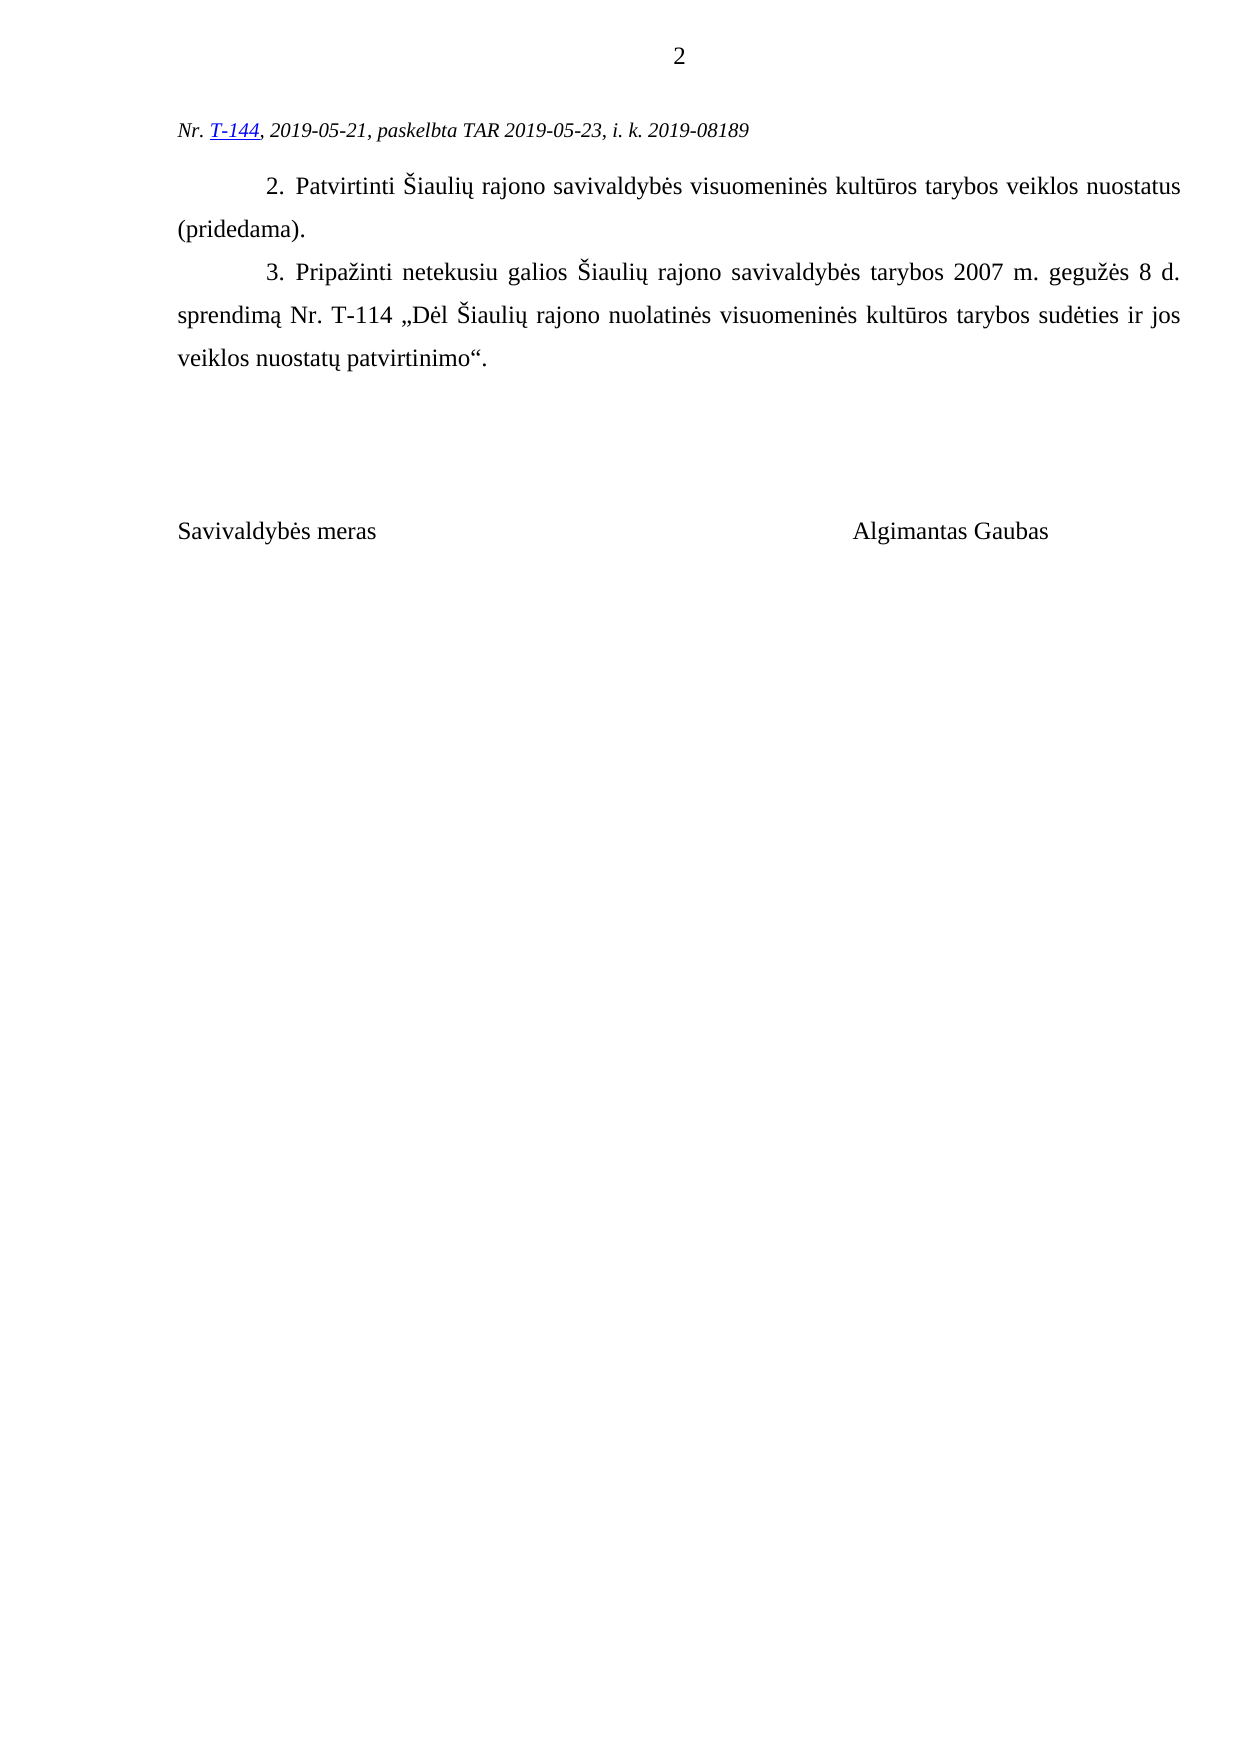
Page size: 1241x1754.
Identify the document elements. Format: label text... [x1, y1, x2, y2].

text 2. Patvirtinti Šiaulių rajono savivaldybės visuomeninės kultūros tarybos veiklos nuostatus (pridedama). [177, 171, 1181, 243]
text 3. Pripažinti netekusiu galios Šiaulių rajono savivaldybės tarybos 2007 m. gegužės 8 d. sprendimą Nr. T-114 „Dėl Šiaulių rajono nuolatinės visuomeninės kultūros tarybos sudėties ir jos veiklos nuostatų patvirtinimo“. [177, 257, 1181, 372]
text Nr. T-144, 2019-05-21, paskelbta TAR 2019-05-23, i. k. 2019-08189 [177, 118, 1181, 142]
text Savivaldybės meras Algimantas Gaubas [177, 516, 1181, 545]
